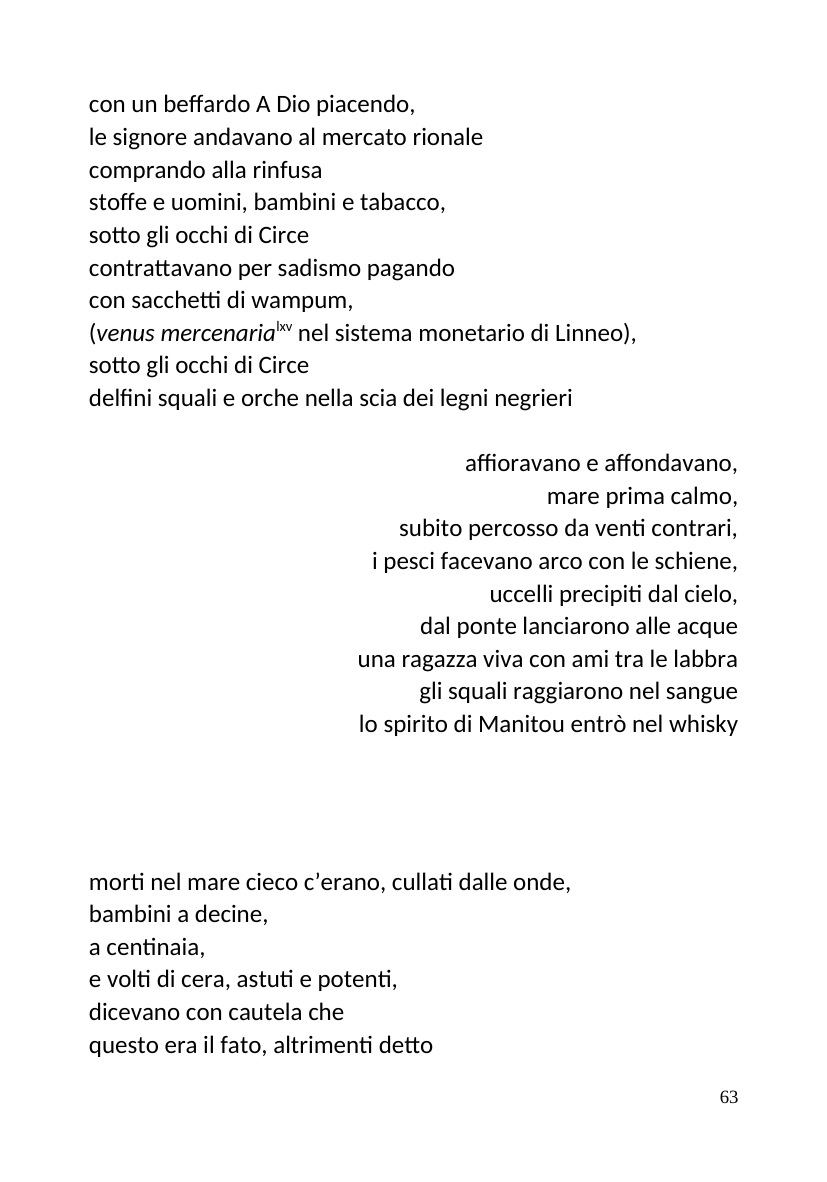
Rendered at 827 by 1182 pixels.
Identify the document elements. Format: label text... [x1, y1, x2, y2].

text contrattavano per sadismo pagando [89, 252, 738, 282]
text dal ponte lanciarono alle acque [89, 610, 738, 641]
text sotto gli occhi di Circe [89, 349, 738, 380]
text e volti di cera, astuti e potenti, [89, 963, 738, 994]
text lo spirito di Manitou entrò nel whisky [89, 708, 738, 739]
text con un beffardo A Dio piacendo, [89, 89, 738, 119]
text morti nel mare cieco c’erano, cullati dalle onde, [89, 866, 738, 896]
text comprando alla rinfusa [89, 154, 738, 184]
text bambini a decine, [89, 898, 738, 929]
text affioravano e affondavano, [89, 447, 738, 478]
text delfini squali e orche nella scia dei legni negrieri [89, 382, 738, 413]
text le signore andavano al mercato rionale [89, 121, 738, 152]
text (venus mercenaria nel sistema monetario di Linneo), [89, 317, 738, 347]
text sotto gli occhi di Circe [89, 219, 738, 249]
text questo era il fato, altrimenti detto [89, 1029, 738, 1059]
text i pesci facevano arco con le schiene, [89, 545, 738, 576]
text dicevano con cautela che [89, 996, 738, 1027]
text uccelli precipiti dal cielo, [89, 578, 738, 608]
text con sacchetti di wampum, [89, 284, 738, 315]
text a centinaia, [89, 931, 738, 961]
text mare prima calmo, [89, 480, 738, 510]
text una ragazza viva con ami tra le labbra [89, 643, 738, 673]
text gli squali raggiarono nel sangue [89, 676, 738, 706]
text stoffe e uomini, bambini e tabacco, [89, 186, 738, 217]
text subito percosso da venti contrari, [89, 512, 738, 543]
